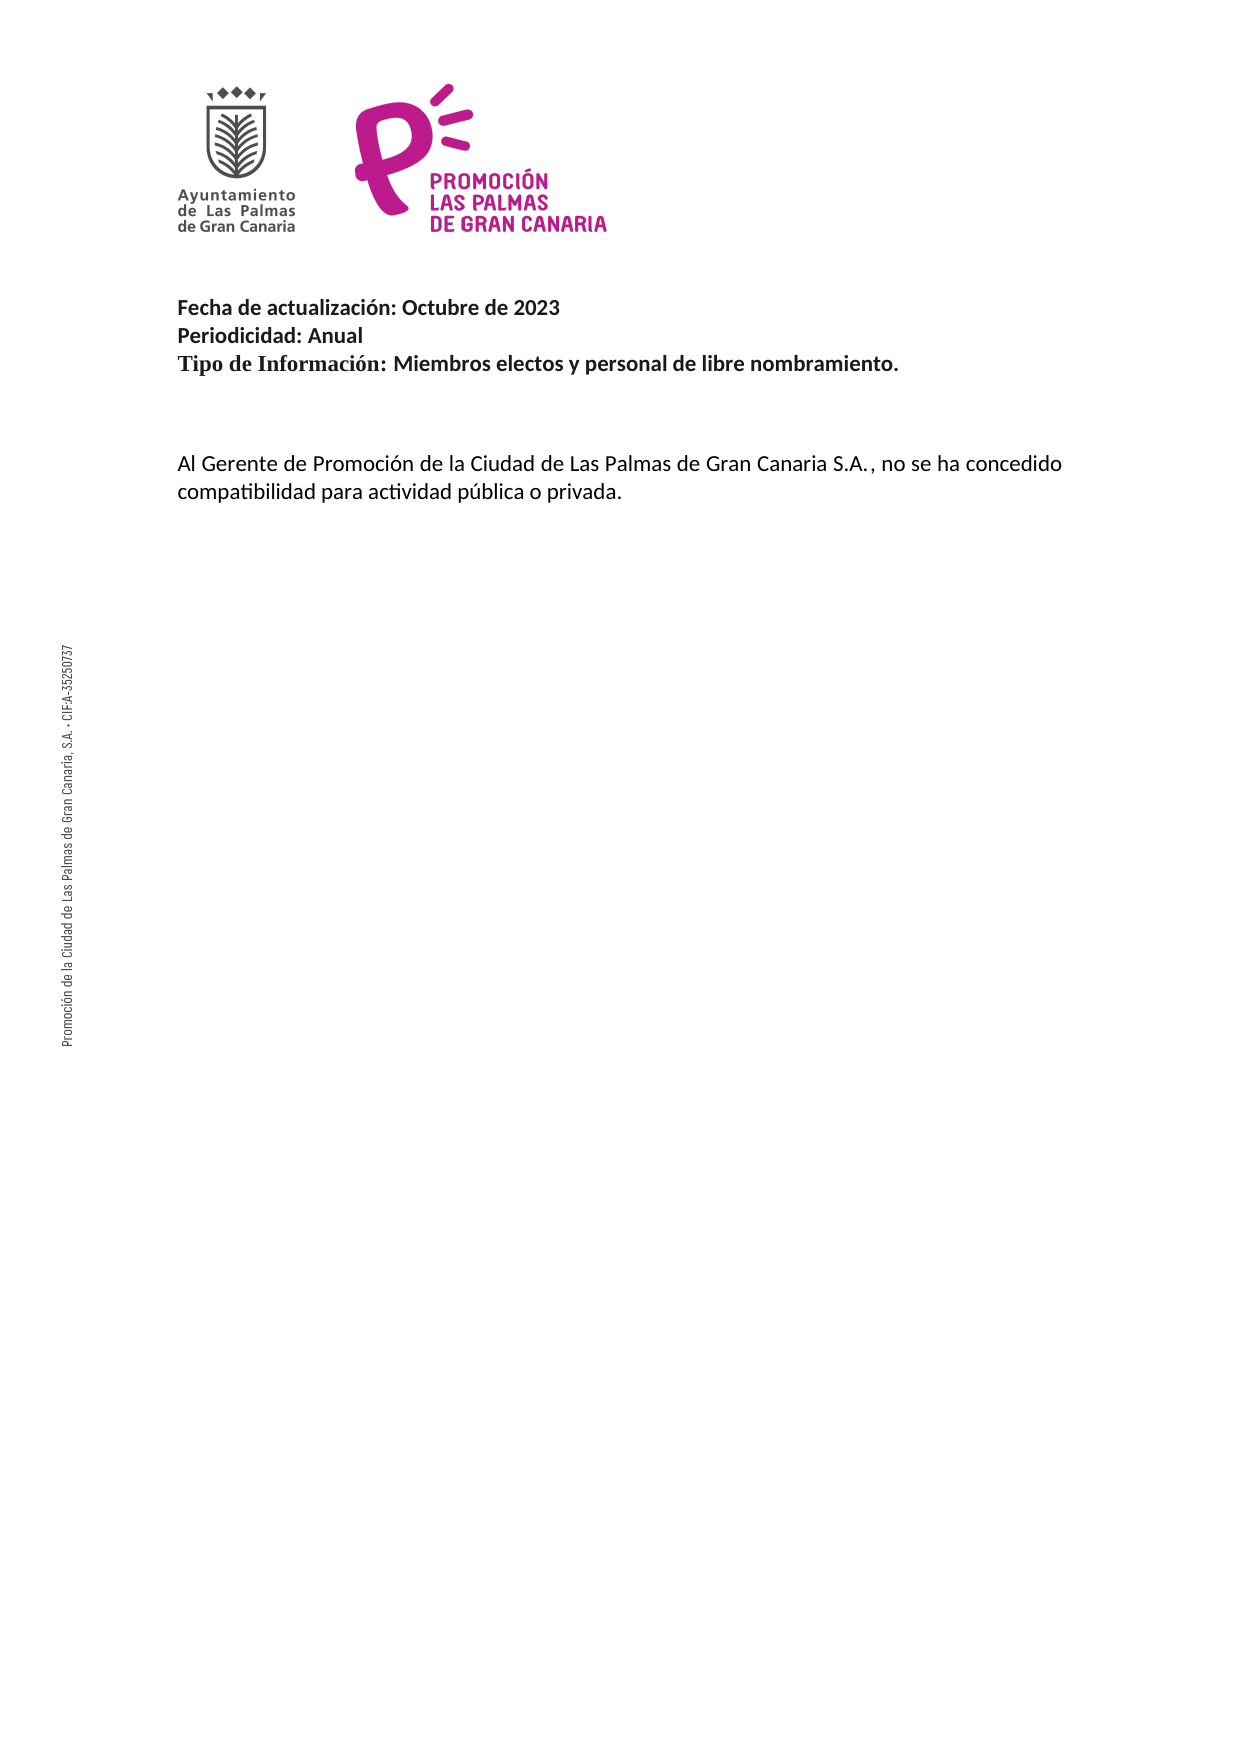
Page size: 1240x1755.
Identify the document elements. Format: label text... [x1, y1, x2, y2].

text Al Gerente de Promoción de la Ciudad de Las Palmas de Gran Canaria S.A., no se ha concedido compatibilidad para actividad pública o privada. [177, 449, 1062, 506]
